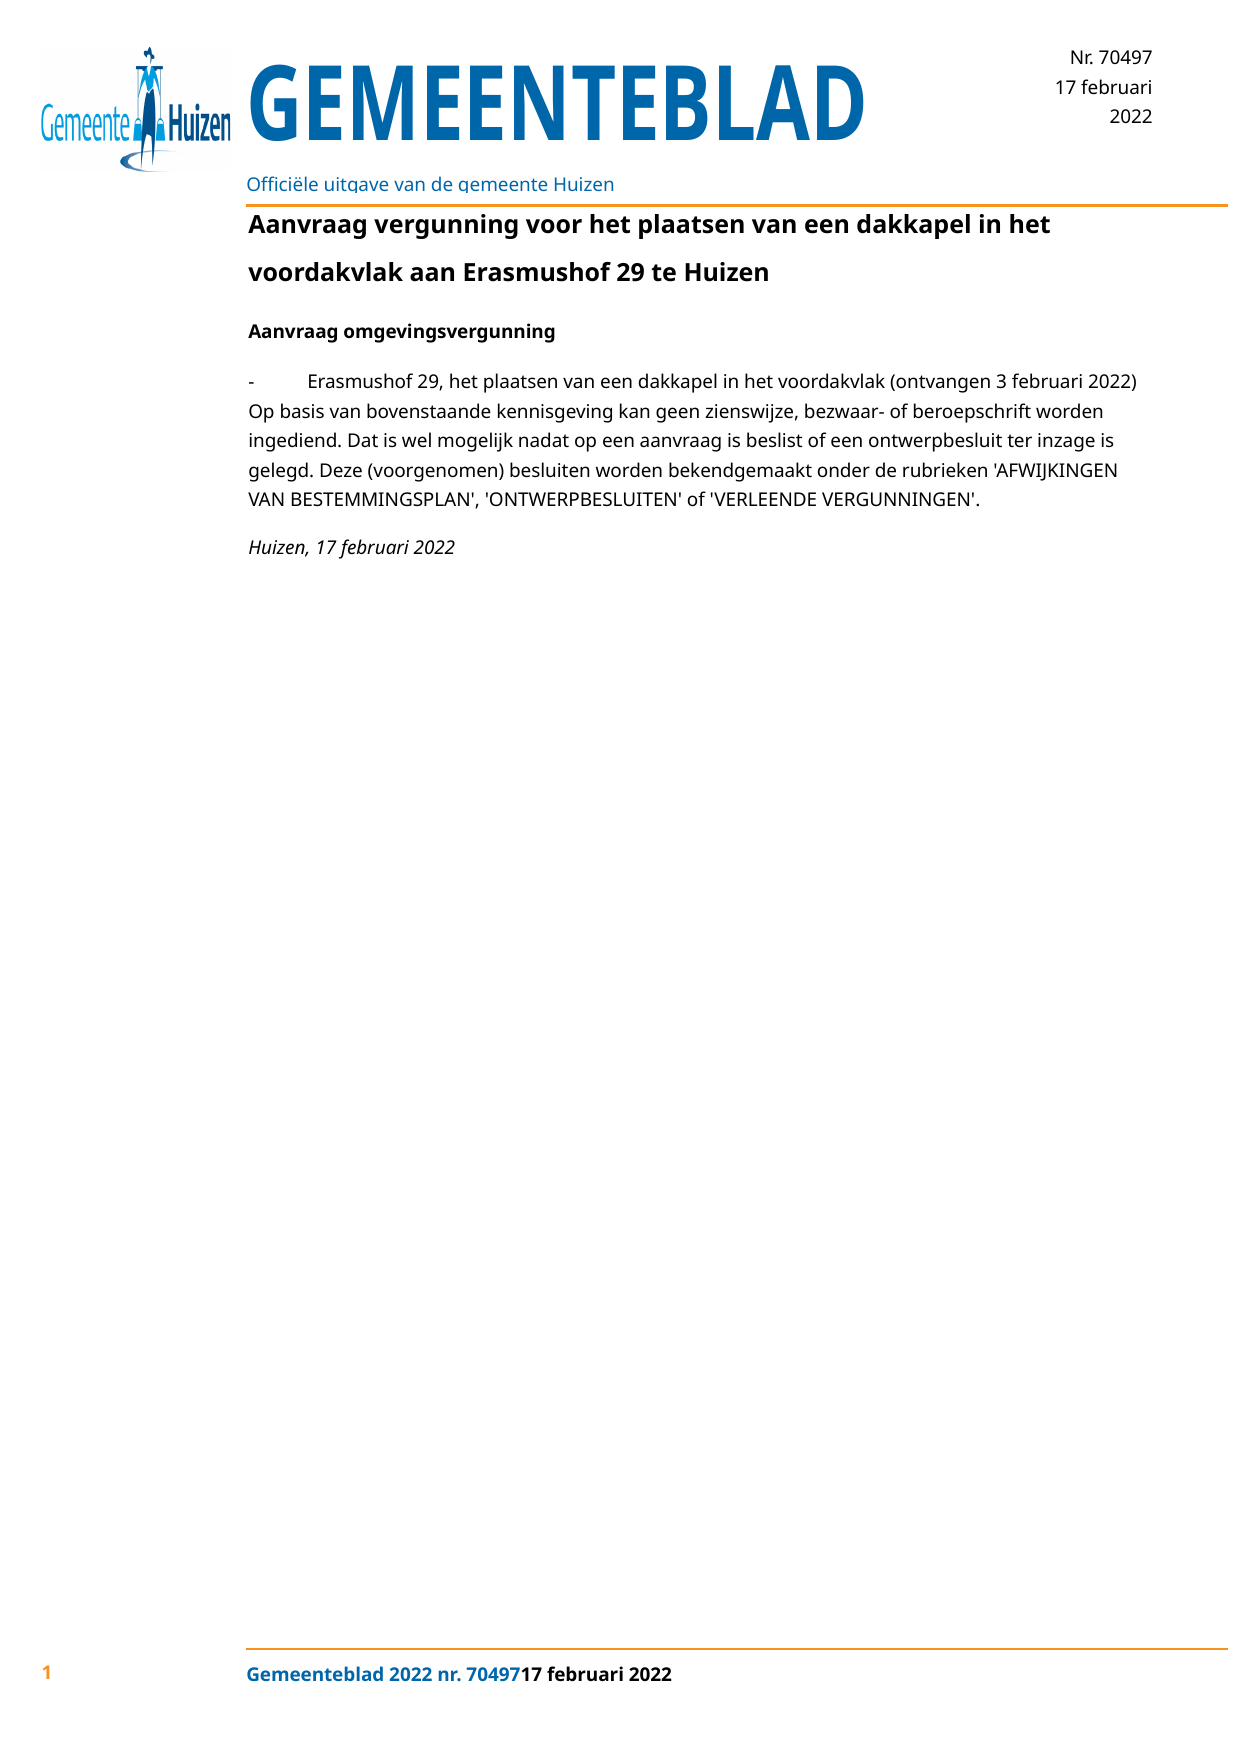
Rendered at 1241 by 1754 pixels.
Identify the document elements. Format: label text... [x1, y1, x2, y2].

text Aanvraag omgevingsvergunning [248, 318, 1152, 344]
text Op basis van bovenstaande kennisgeving kan geen zienswijze, bezwaar- of beroepschrift worden ingediend. Dat is wel mogelijk nadat op een aanvraag is beslist of een ontwerpbesluit ter inzage is gelegd. Deze (voorgenomen) besluiten worden bekendgemaakt onder de rubrieken 'AFWIJKINGEN VAN BESTEMMINGSPLAN', 'ONTWERPBESLUITEN' of 'VERLEENDE VERGUNNINGEN'. [248, 398, 1152, 512]
picture [41, 47, 231, 172]
list Erasmushof 29, het plaatsen van een dakkapel in het voordakvlak (ontvangen 3 februari 2022) [248, 368, 1152, 394]
text Huizen, 17 februari 2022 [248, 534, 1152, 560]
text Aanvraag vergunning voor het plaatsen van een dakkapel in het voordakvlak aan Erasmushof 29 te Huizen [248, 207, 1152, 288]
